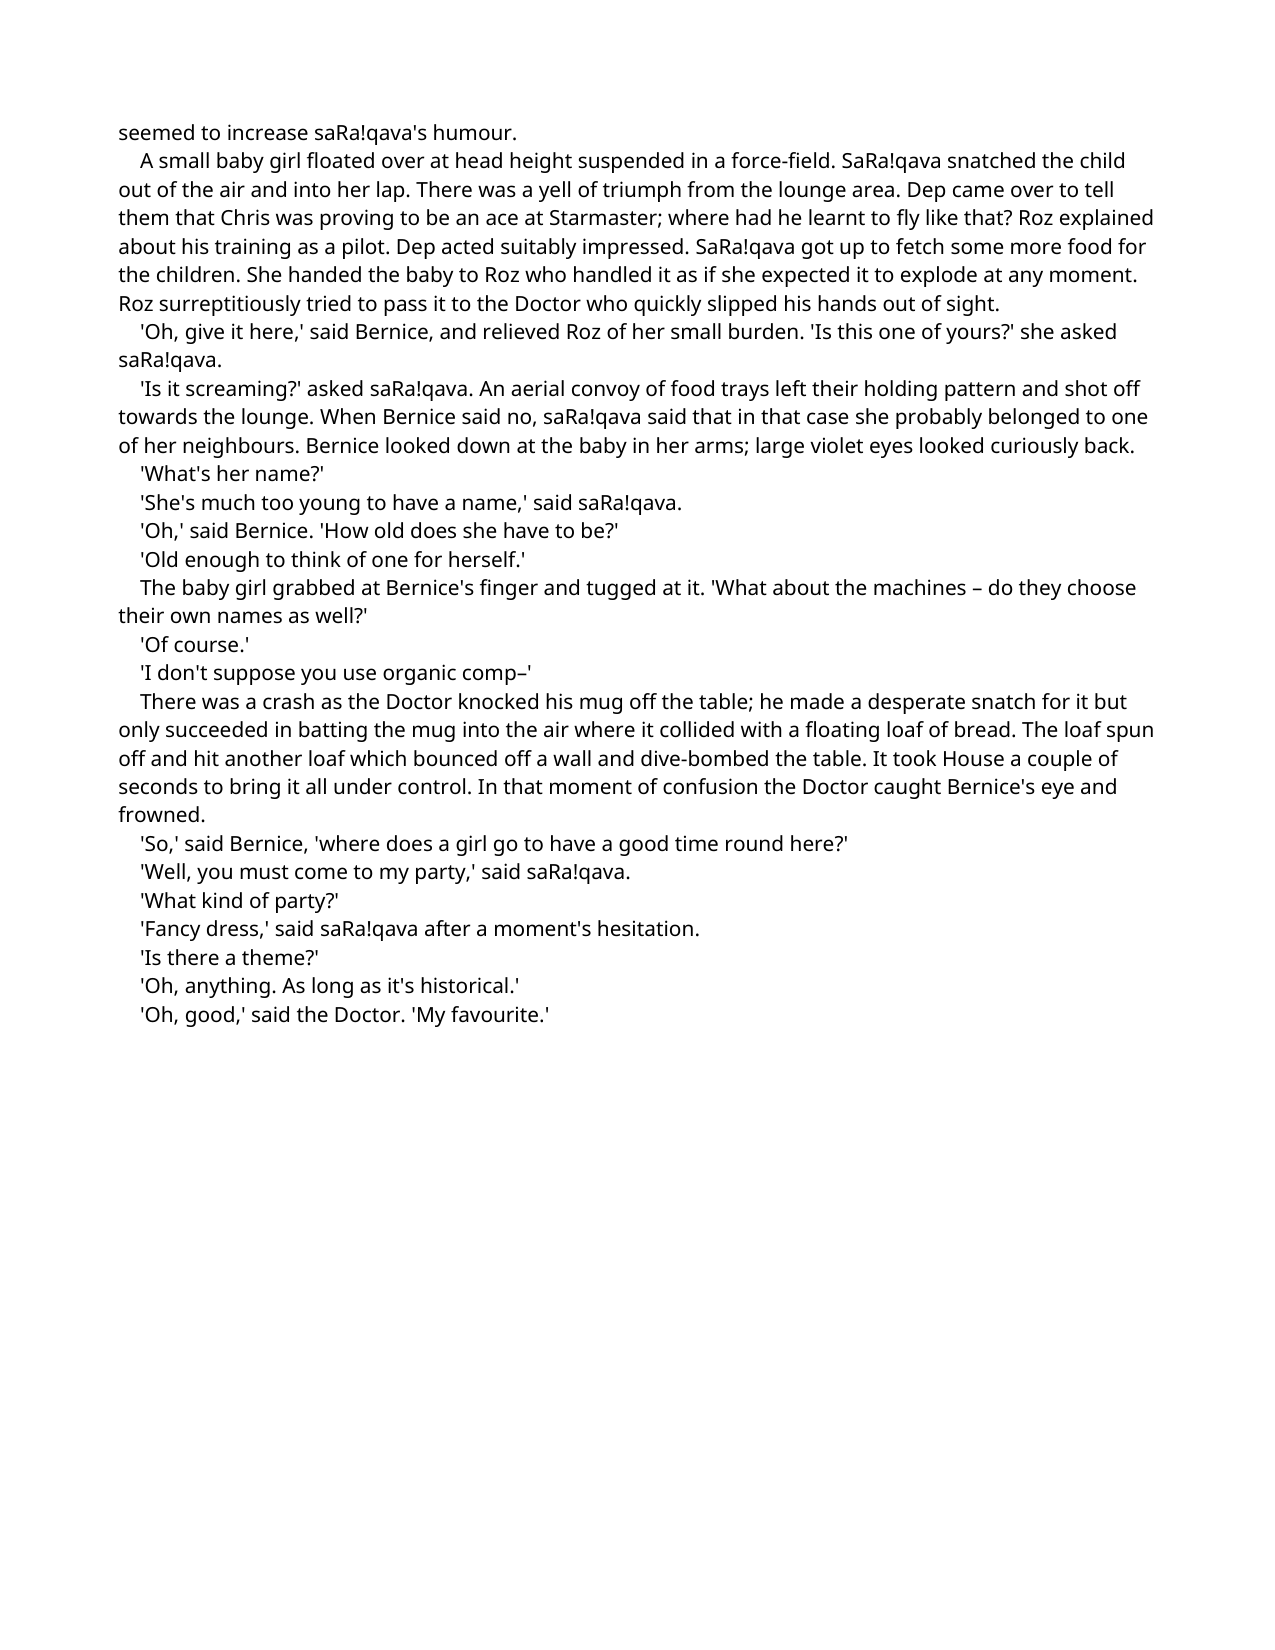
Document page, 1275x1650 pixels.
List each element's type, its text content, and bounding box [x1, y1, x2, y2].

text 'Fancy dress,' said saRa!qava after a moment's hesitation. [118, 914, 1157, 943]
text 'Well, you must come to my party,' said saRa!qava. [118, 857, 1157, 886]
text 'Oh, give it here,' said Bernice, and relieved Roz of her small burden. 'Is this one of yours?' she asked saRa!qava. [118, 317, 1157, 374]
text A small baby girl floated over at head height suspended in a force-field. SaRa!qava snatched the child out of the air and into her lap. There was a yell of triumph from the lounge area. Dep came over to tell them that Chris was proving to be an ace at Starmaster; where had he learnt to fly like that? Roz explained about his training as a pilot. Dep acted suitably impressed. SaRa!qava got up to fetch some more food for the children. She handed the baby to Roz who handled it as if she expected it to explode at any moment. Roz surreptitiously tried to pass it to the Doctor who quickly slipped his hands out of sight. [118, 147, 1157, 317]
text The baby girl grabbed at Bernice's finger and tugged at it. 'What about the machines – do they choose their own names as well?' [118, 573, 1157, 630]
text 'Of course.' [118, 630, 1157, 658]
text 'Is it screaming?' asked saRa!qava. An aerial convoy of food trays left their holding pattern and shot off towards the lounge. When Bernice said no, saRa!qava said that in that case she probably belonged to one of her neighbours. Bernice looked down at the baby in her arms; large violet eyes looked curiously back. [118, 374, 1157, 459]
text 'I don't suppose you use organic comp–' [118, 658, 1157, 687]
text 'Is there a theme?' [118, 943, 1157, 971]
text 'She's much too young to have a name,' said saRa!qava. [118, 488, 1157, 516]
text 'Oh, anything. As long as it's historical.' [118, 971, 1157, 1000]
text 'So,' said Bernice, 'where does a girl go to have a good time round here?' [118, 829, 1157, 857]
text 'What's her name?' [118, 459, 1157, 488]
text There was a crash as the Doctor knocked his mug off the table; he made a desperate snatch for it but only succeeded in batting the mug into the air where it collided with a floating loaf of bread. The loaf spun off and hit another loaf which bounced off a wall and dive-bombed the table. It took House a couple of seconds to bring it all under control. In that moment of confusion the Doctor caught Bernice's eye and frowned. [118, 687, 1157, 829]
text 'What kind of party?' [118, 886, 1157, 914]
text 'Old enough to think of one for herself.' [118, 545, 1157, 573]
text 'Oh, good,' said the Doctor. 'My favourite.' [118, 1000, 1157, 1028]
text seemed to increase saRa!qava's humour. [118, 118, 1157, 147]
text 'Oh,' said Bernice. 'How old does she have to be?' [118, 516, 1157, 545]
